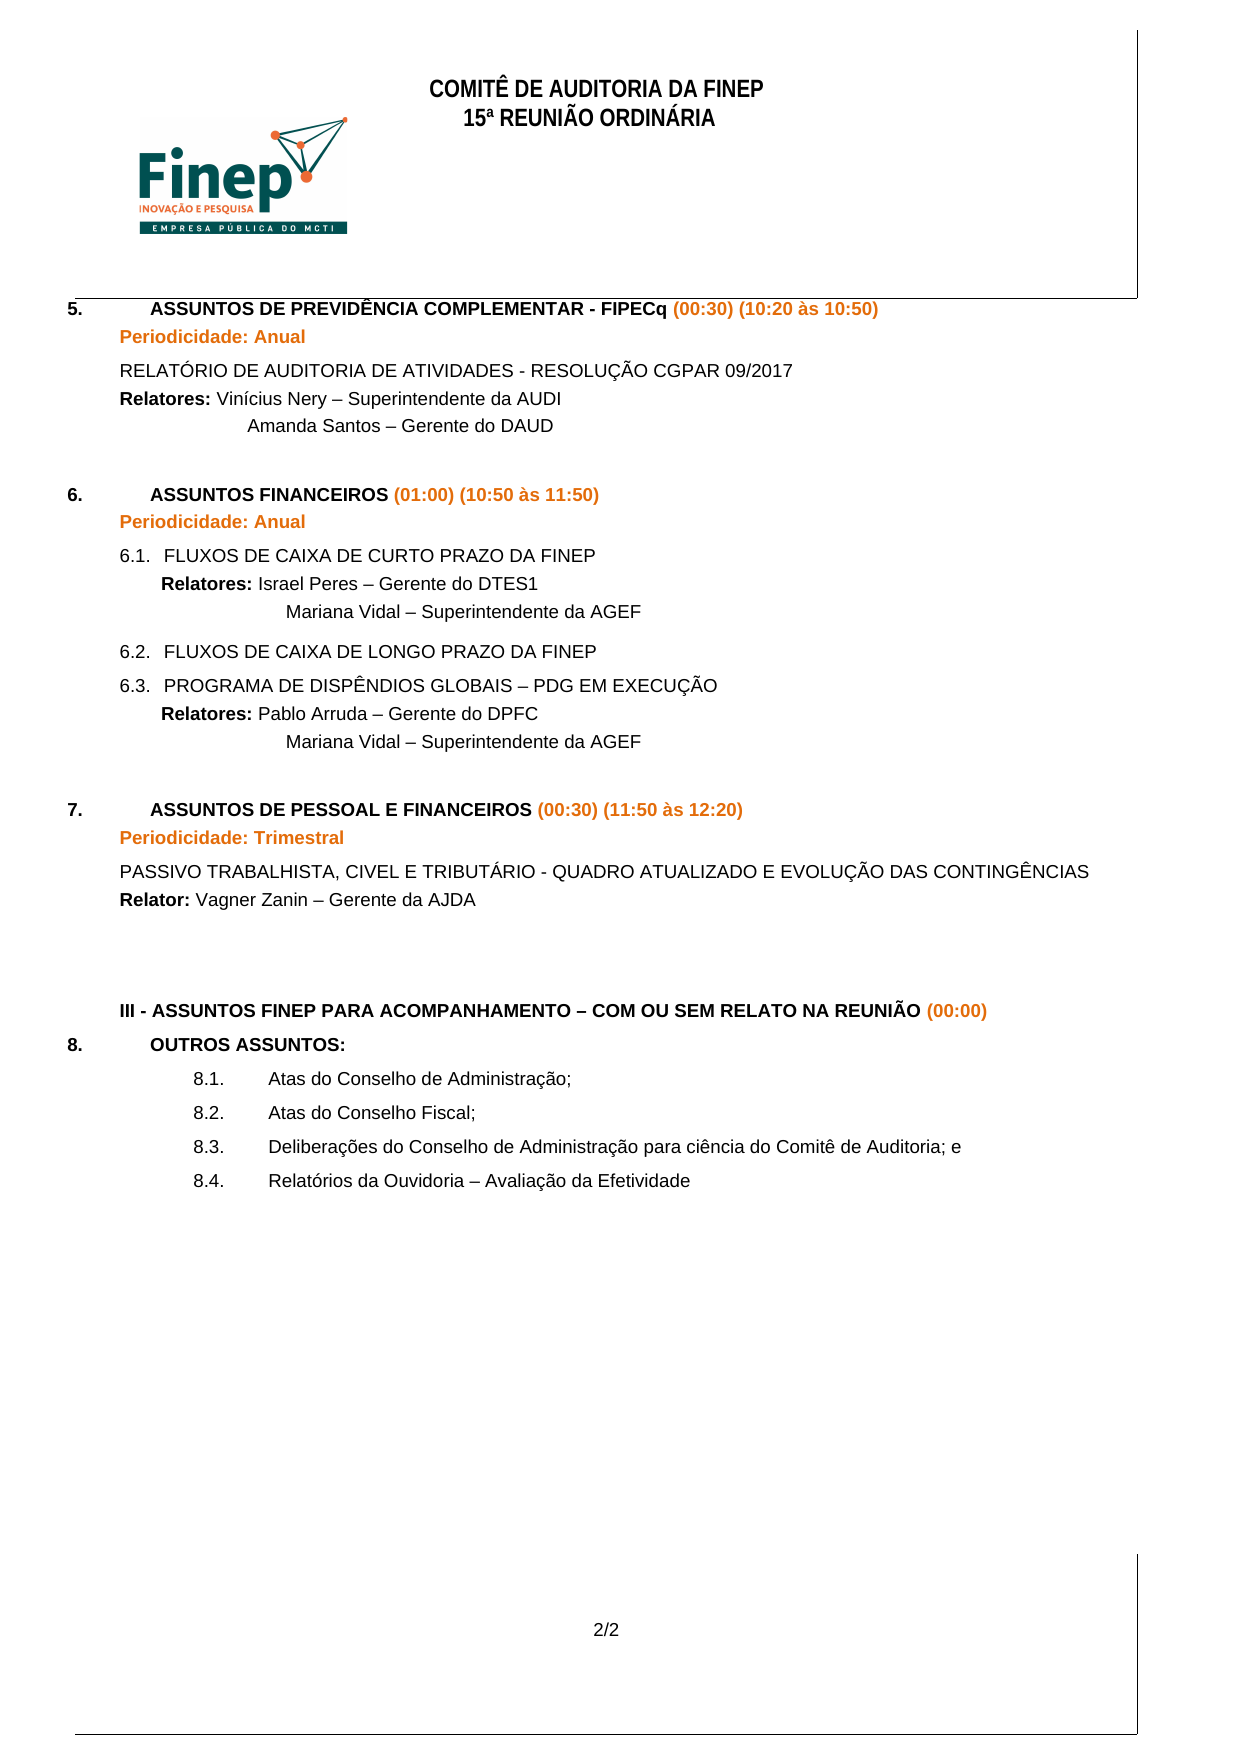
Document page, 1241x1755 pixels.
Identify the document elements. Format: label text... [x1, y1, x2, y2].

list Atas do Conselho Fiscal; [193, 1102, 1123, 1124]
text Relator: Vagner Zanin – Gerente da AJDA [104, 889, 1123, 910]
text Amanda Santos – Gerente do DAUD [104, 415, 1123, 437]
text III - ASSUNTOS FINEP PARA ACOMPANHAMENTO – COM OU SEM RELATO NA REUNIÃO (00:00) [119, 1000, 1123, 1022]
text RELATÓRIO DE AUDITORIA DE ATIVIDADES - RESOLUÇÃO CGPAR 09/2017 [119, 360, 1123, 381]
text Relatores: Pablo Arruda – Gerente do DPFC [110, 703, 1123, 725]
list Deliberações do Conselho de Administração para ciência do Comitê de Auditoria; e [193, 1136, 1123, 1158]
text Periodicidade: Trimestral [119, 827, 1123, 848]
list ASSUNTOS DE PESSOAL E FINANCEIROS (00:30) (11:50 às 12:20) [67, 799, 1123, 821]
text Relatores: Israel Peres – Gerente do DTES1 [110, 573, 1123, 595]
list Atas do Conselho de Administração; [193, 1068, 1123, 1090]
list FLUXOS DE CAIXA DE CURTO PRAZO DA FINEP [119, 545, 1123, 567]
list ASSUNTOS DE PREVIDÊNCIA COMPLEMENTAR - FIPECq (00:30) (10:20 às 10:50) [67, 298, 1123, 319]
list Relatórios da Ouvidoria – Avaliação da Efetividade [193, 1170, 1123, 1192]
list PROGRAMA DE DISPÊNDIOS GLOBAIS – PDG EM EXECUÇÃO [119, 675, 1123, 697]
text PASSIVO TRABALHISTA, CIVEL E TRIBUTÁRIO - QUADRO ATUALIZADO E EVOLUÇÃO DAS CONTINGÊNCIAS [119, 861, 1123, 882]
list FLUXOS DE CAIXA DE LONGO PRAZO DA FINEP [119, 641, 1123, 663]
text Relatores: Vinícius Nery – Superintendente da AUDI [104, 387, 1123, 409]
text Mariana Vidal – Superintendente da AGEF [104, 601, 1123, 622]
text Mariana Vidal – Superintendente da AGEF [104, 731, 1123, 752]
list ASSUNTOS FINANCEIROS (01:00) (10:50 às 11:50) [67, 483, 1123, 505]
list OUTROS ASSUNTOS: [67, 1034, 1123, 1056]
text Periodicidade: Anual [119, 326, 1123, 347]
text Periodicidade: Anual [119, 511, 1123, 533]
